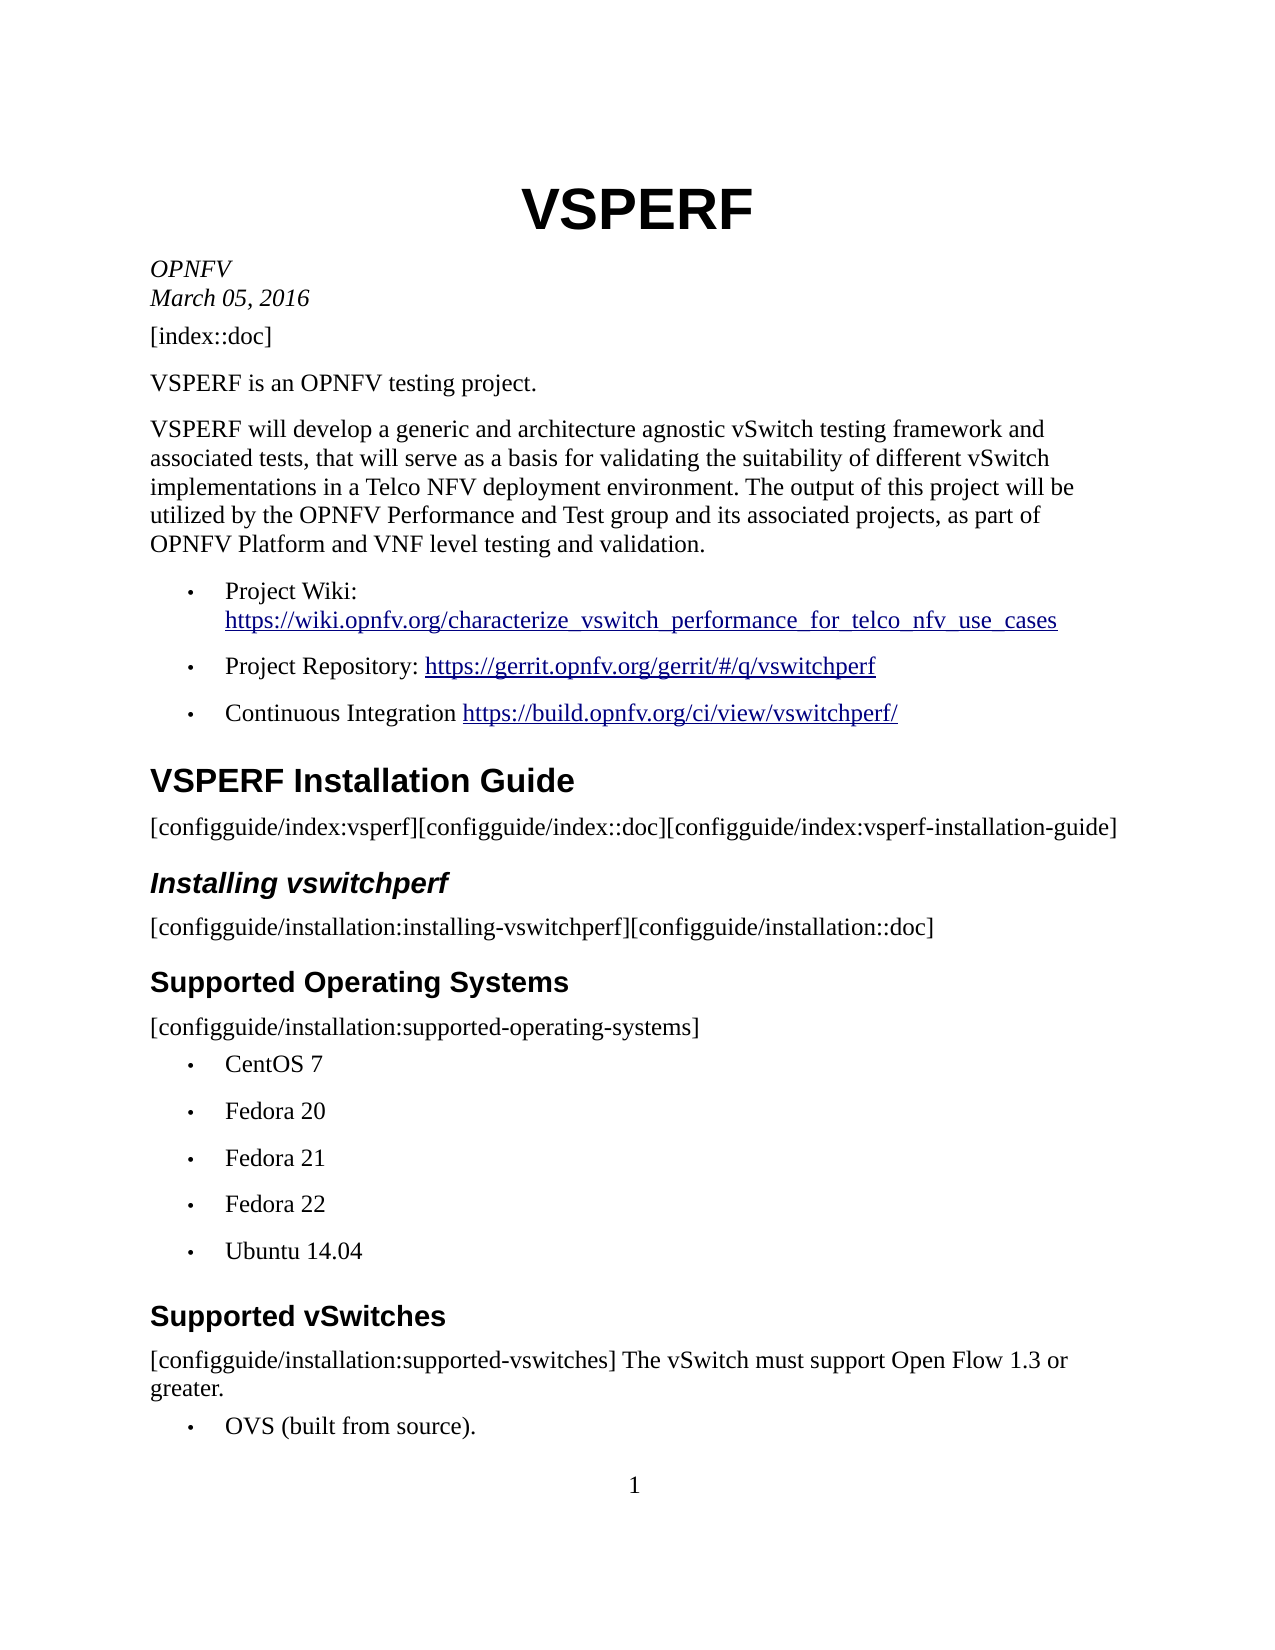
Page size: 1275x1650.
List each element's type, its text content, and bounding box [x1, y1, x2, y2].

list Project Repository: https://gerrit.opnfv.org/gerrit/#/q/vswitchperf [187, 651, 1125, 680]
text VSPERF is an OPNFV testing project. [150, 368, 1125, 396]
subtitle VSPERF Installation Guide [150, 761, 1125, 799]
text OPNFV [150, 254, 1125, 283]
list Ubuntu 14.04 [187, 1236, 1125, 1265]
text [configguide/installation:installing-vswitchperf][configguide/installation::doc] [150, 912, 1125, 941]
text VSPERF will develop a generic and architecture agnostic vSwitch testing framework and associated tests, that will serve as a basis for validating the suitability of different vSwitch implementations in a Telco NFV deployment environment. The output of this project will be utilized by the OPNFV Performance and Test group and its associated projects, as part of OPNFV Platform and VNF level testing and validation. [150, 414, 1125, 558]
title VSPERF [150, 175, 1125, 242]
list Continuous Integration https://build.opnfv.org/ci/view/vswitchperf/ [187, 698, 1125, 727]
list Fedora 22 [187, 1189, 1125, 1218]
list Fedora 20 [187, 1096, 1125, 1125]
list Project Wiki: https://wiki.opnfv.org/characterize_vswitch_performance_for_telco_nfv_use_cases [187, 576, 1125, 633]
text [index::doc] [150, 321, 1125, 350]
list OVS (built from source). [187, 1411, 1125, 1440]
subtitle Installing vswitchperf [150, 866, 1125, 899]
list Fedora 21 [187, 1143, 1125, 1171]
subtitle Supported Operating Systems [150, 966, 1125, 999]
text [configguide/installation:supported-vswitches] The vSwitch must support Open Flow 1.3 or greater. [150, 1345, 1125, 1402]
subtitle Supported vSwitches [150, 1299, 1125, 1332]
text March 05, 2016 [150, 283, 1125, 312]
text [configguide/installation:supported-operating-systems] [150, 1012, 1125, 1040]
list CentOS 7 [187, 1049, 1125, 1078]
text [configguide/index:vsperf][configguide/index::doc][configguide/index:vsperf-installation-guide] [150, 812, 1125, 841]
